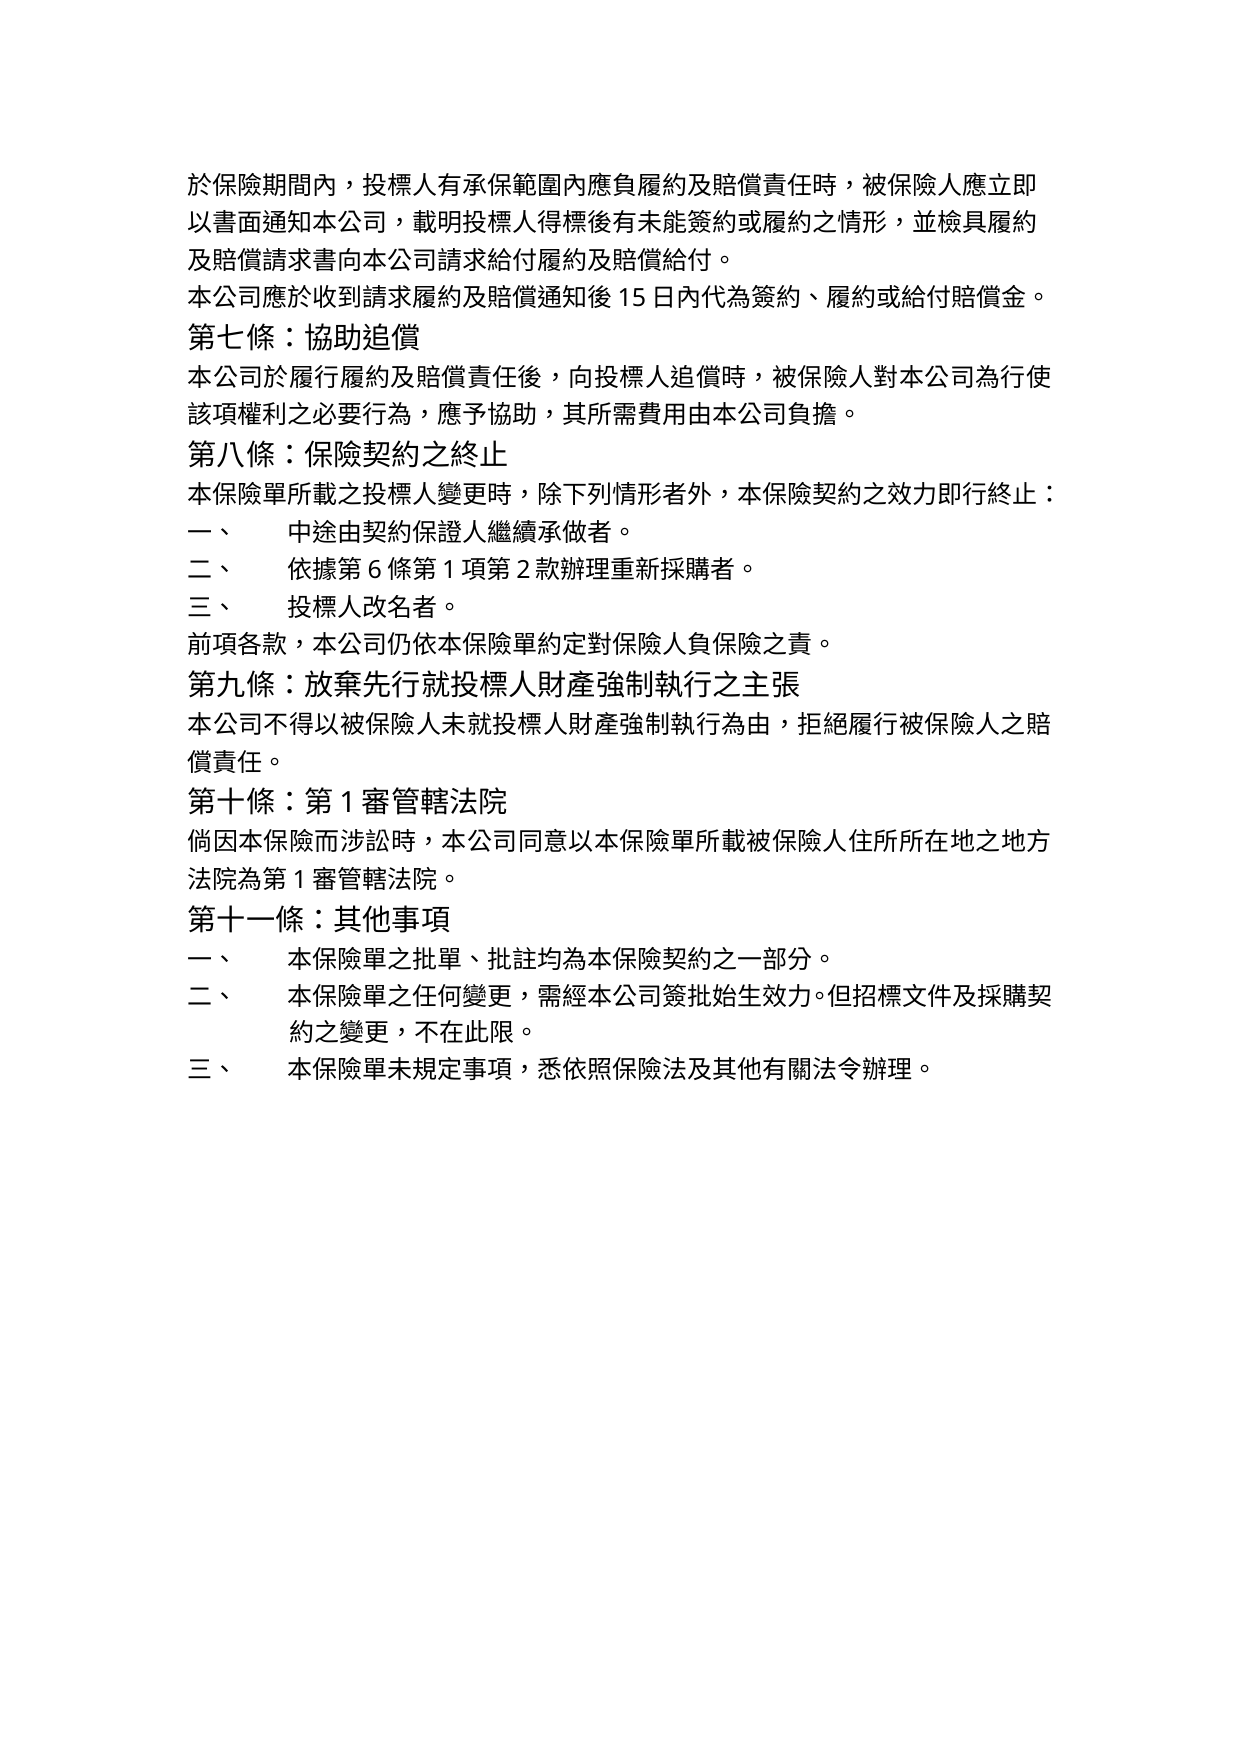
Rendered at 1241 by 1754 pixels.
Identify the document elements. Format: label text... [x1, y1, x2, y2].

text 本公司應於收到請求履約及賠償通知後15日內代為簽約、履約或給付賠償金。 [187, 277, 1053, 314]
list 約之變更，不在此限。 [187, 1012, 1053, 1048]
text 第八條：保險契約之終止 [187, 432, 1053, 474]
text 本保險單所載之投標人變更時，除下列情形者外，本保險契約之效力即行終止： [187, 474, 1053, 512]
text 第七條：協助追償 [187, 314, 1053, 357]
text 於保險期間內，投標人有承保範圍內應負履約及賠償責任時，被保險人應立即以書面通知本公司，載明投標人得標後有未能簽約或履約之情形，並檢具履約及賠償請求書向本公司請求給付履約及賠償給付。 [187, 164, 1053, 277]
text 第九條：放棄先行就投標人財產強制執行之主張 [187, 662, 1053, 704]
text 第十一條：其他事項 [187, 896, 1053, 938]
text 本公司不得以被保險人未就投標人財產強制執行為由，拒絕履行被保險人之賠償責任。 [187, 704, 1053, 779]
text 前項各款，本公司仍依本保險單約定對保險人負保險之責。 [187, 624, 1053, 662]
text 本公司於履行履約及賠償責任後，向投標人追償時，被保險人對本公司為行使該項權利之必要行為，應予協助，其所需費用由本公司負擔。 [187, 357, 1053, 432]
list 投標人改名者。 [187, 587, 1053, 624]
list 依據第6條第1項第2款辦理重新採購者。 [187, 549, 1053, 587]
text 第十條：第1審管轄法院 [187, 779, 1053, 821]
text 倘因本保險而涉訟時，本公司同意以本保險單所載被保險人住所所在地之地方法院為第1審管轄法院。 [187, 821, 1053, 896]
list 本保險單之批單、批註均為本保險契約之一部分。 [187, 938, 1053, 976]
list 中途由契約保證人繼續承做者。 [187, 512, 1053, 549]
list 本保險單之任何變更，需經本公司簽批始生效力。但招標文件及採購契 [187, 976, 1053, 1012]
list 本保險單未規定事項，悉依照保險法及其他有關法令辦理。 [187, 1048, 1053, 1086]
